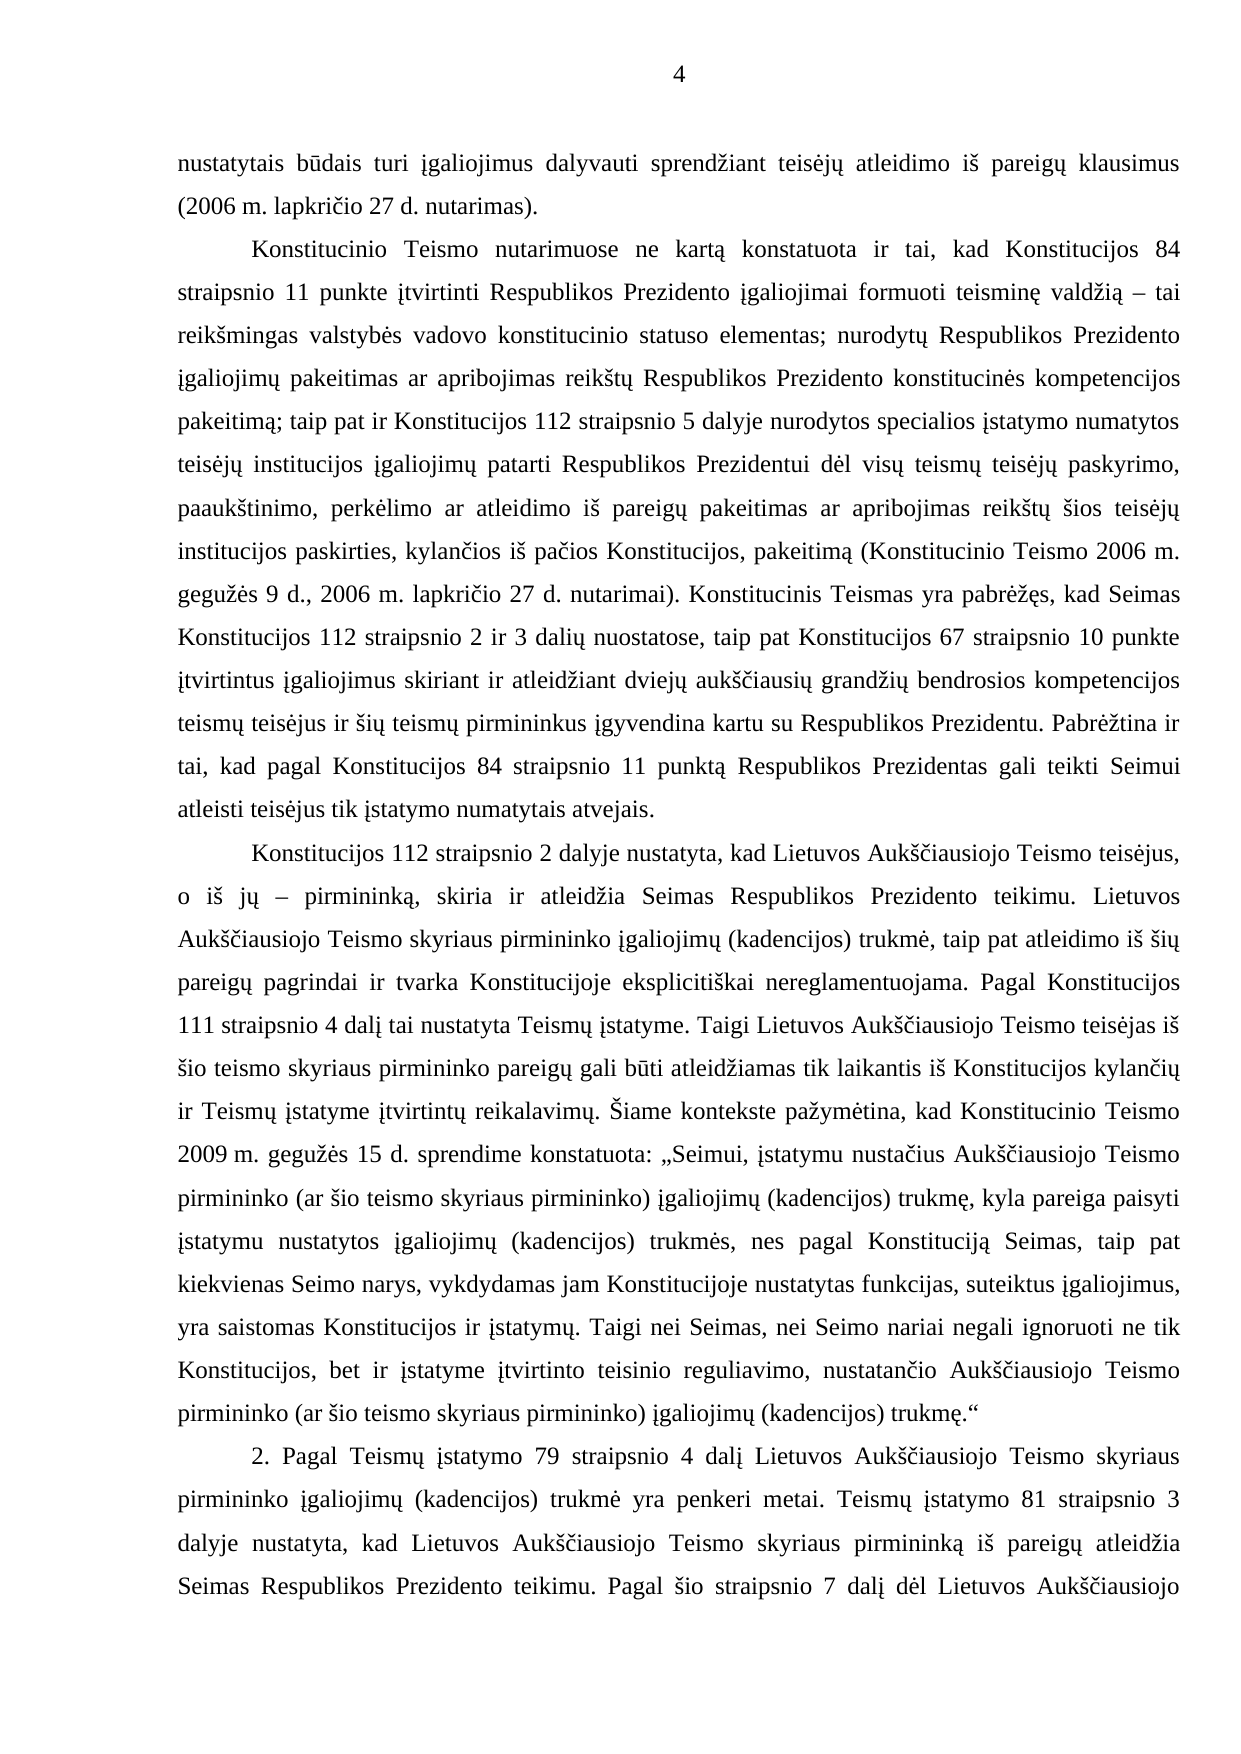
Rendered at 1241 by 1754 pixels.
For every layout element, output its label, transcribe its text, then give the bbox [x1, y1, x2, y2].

text Konstitucinio Teismo nutarimuose ne kartą konstatuota ir tai, kad Konstitucijos 84 straipsnio 11 punkte įtvirtinti Respublikos Prezidento įgaliojimai formuoti teisminę valdžią – tai reikšmingas valstybės vadovo konstitucinio statuso elementas; nurodytų Respublikos Prezidento įgaliojimų pakeitimas ar apribojimas reikštų Respublikos Prezidento konstitucinės kompetencijos pakeitimą; taip pat ir Konstitucijos 112 straipsnio 5 dalyje nurodytos specialios įstatymo numatytos teisėjų institucijos įgaliojimų patarti Respublikos Prezidentui dėl visų teismų teisėjų paskyrimo, paaukštinimo, perkėlimo ar atleidimo iš pareigų pakeitimas ar apribojimas reikštų šios teisėjų institucijos paskirties, kylančios iš pačios Konstitucijos, pakeitimą (Konstitucinio Teismo 2006 m. gegužės 9 d., 2006 m. lapkričio 27 d. nutarimai). Konstitucinis Teismas yra pabrėžęs, kad Seimas Konstitucijos 112 straipsnio 2 ir 3 dalių nuostatose, taip pat Konstitucijos 67 straipsnio 10 punkte įtvirtintus įgaliojimus skiriant ir atleidžiant dviejų aukščiausių grandžių bendrosios kompetencijos teismų teisėjus ir šių teismų pirmininkus įgyvendina kartu su Respublikos Prezidentu. Pabrėžtina ir tai, kad pagal Konstitucijos 84 straipsnio 11 punktą Respublikos Prezidentas gali teikti Seimui atleisti teisėjus tik įstatymo numatytais atvejais. [177, 234, 1181, 823]
text Konstitucijos 112 straipsnio 2 dalyje nustatyta, kad Lietuvos Aukščiausiojo Teismo teisėjus, o iš jų – pirmininką, skiria ir atleidžia Seimas Respublikos Prezidento teikimu. Lietuvos Aukščiausiojo Teismo skyriaus pirmininko įgaliojimų (kadencijos) trukmė, taip pat atleidimo iš šių pareigų pagrindai ir tvarka Konstitucijoje eksplicitiškai nereglamentuojama. Pagal Konstitucijos 111 straipsnio 4 dalį tai nustatyta Teismų įstatyme. Taigi Lietuvos Aukščiausiojo Teismo teisėjas iš šio teismo skyriaus pirmininko pareigų gali būti atleidžiamas tik laikantis iš Konstitucijos kylančių ir Teismų įstatyme įtvirtintų reikalavimų. Šiame kontekste pažymėtina, kad Konstitucinio Teismo 2009 m. gegužės 15 d. sprendime konstatuota: „Seimui, įstatymu nustačius Aukščiausiojo Teismo pirmininko (ar šio teismo skyriaus pirmininko) įgaliojimų (kadencijos) trukmę, kyla pareiga paisyti įstatymu nustatytos įgaliojimų (kadencijos) trukmės, nes pagal Konstituciją Seimas, taip pat kiekvienas Seimo narys, vykdydamas jam Konstitucijoje nustatytas funkcijas, suteiktus įgaliojimus, yra saistomas Konstitucijos ir įstatymų. Taigi nei Seimas, nei Seimo nariai negali ignoruoti ne tik Konstitucijos, bet ir įstatyme įtvirtinto teisinio reguliavimo, nustatančio Aukščiausiojo Teismo pirmininko (ar šio teismo skyriaus pirmininko) įgaliojimų (kadencijos) trukmę.“ [177, 838, 1181, 1427]
text nustatytais būdais turi įgaliojimus dalyvauti sprendžiant teisėjų atleidimo iš pareigų klausimus (2006 m. lapkričio 27 d. nutarimas). [177, 148, 1181, 219]
text 2. Pagal Teismų įstatymo 79 straipsnio 4 dalį Lietuvos Aukščiausiojo Teismo skyriaus pirmininko įgaliojimų (kadencijos) trukmė yra penkeri metai. Teismų įstatymo 81 straipsnio 3 dalyje nustatyta, kad Lietuvos Aukščiausiojo Teismo skyriaus pirmininką iš pareigų atleidžia Seimas Respublikos Prezidento teikimu. Pagal šio straipsnio 7 dalį dėl Lietuvos Aukščiausiojo [177, 1441, 1181, 1599]
